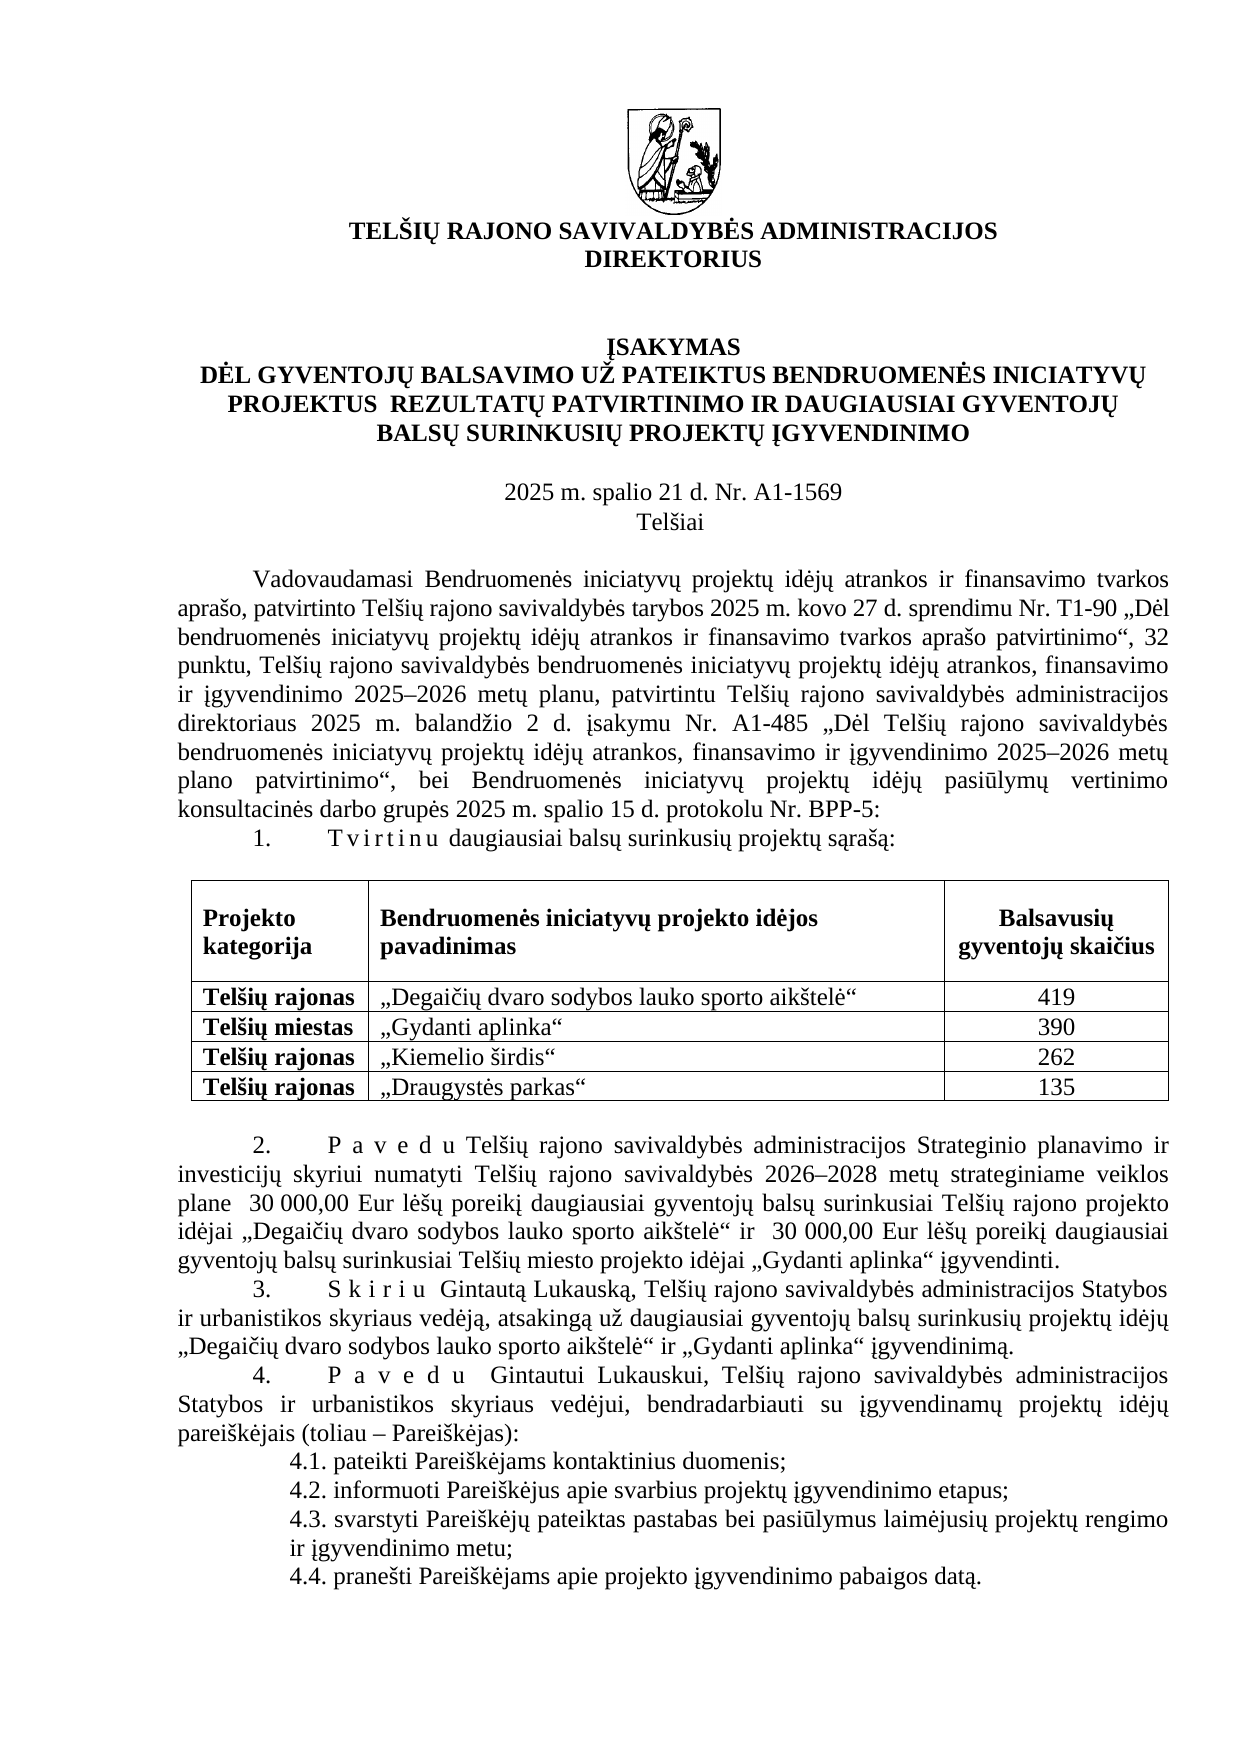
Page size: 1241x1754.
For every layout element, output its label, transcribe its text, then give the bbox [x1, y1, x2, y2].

text Vadovaudamasi Bendruomenės iniciatyvų projektų idėjų atrankos ir finansavimo tvarkos aprašo, patvirtinto Telšių rajono savivaldybės tarybos 2025 m. kovo 27 d. sprendimu Nr. T1-90 „Dėl bendruomenės iniciatyvų projektų idėjų atrankos ir finansavimo tvarkos aprašo patvirtinimo“, 32 punktu, Telšių rajono savivaldybės bendruomenės iniciatyvų projektų idėjų atrankos, finansavimo ir įgyvendinimo 2025–2026 metų planu, patvirtintu Telšių rajono savivaldybės administracijos direktoriaus 2025 m. balandžio 2 d. įsakymu Nr. A1-485 „Dėl Telšių rajono savivaldybės bendruomenės iniciatyvų projektų idėjų atrankos, finansavimo ir įgyvendinimo 2025–2026 metų plano patvirtinimo“, bei Bendruomenės iniciatyvų projektų idėjų pasiūlymų vertinimo konsultacinės darbo grupės 2025 m. spalio 15 d. protokolu Nr. BPP-5: [177, 564, 1169, 823]
table_cell 135 [945, 1072, 1168, 1100]
table_header Projekto kategorija [192, 881, 368, 981]
text 1. Tvirtinu daugiausiai balsų surinkusių projektų sąrašą: [177, 823, 1169, 852]
table_cell „Gydanti aplinka“ [369, 1012, 944, 1041]
table_cell „Draugystės parkas“ [369, 1072, 944, 1100]
table_cell 390 [945, 1012, 1168, 1041]
text 2. P a v e d u Telšių rajono savivaldybės administracijos Strateginio planavimo ir investicijų skyriui numatyti Telšių rajono savivaldybės 2026–2028 metų strateginiame veiklos plane 30 000,00 Eur lėšų poreikį daugiausiai gyventojų balsų surinkusiai Telšių rajono projekto idėjai „Degaičių dvaro sodybos lauko sporto aikštelė“ ir 30 000,00 Eur lėšų poreikį daugiausiai gyventojų balsų surinkusiai Telšių miesto projekto idėjai „Gydanti aplinka“ įgyvendinti. [177, 1130, 1169, 1274]
table_cell Telšių miestas [192, 1012, 368, 1041]
text 4.4. pranešti Pareiškėjams apie projekto įgyvendinimo pabaigos datą. [289, 1561, 1169, 1590]
table_cell „Degaičių dvaro sodybos lauko sporto aikštelė“ [369, 982, 944, 1011]
text 4. P a v e d u Gintautui Lukauskui, Telšių rajono savivaldybės administracijos Statybos ir urbanistikos skyriaus vedėjui, bendradarbiauti su įgyvendinamų projektų idėjų pareiškėjais (toliau – Pareiškėjas): [177, 1360, 1169, 1446]
table_cell 419 [945, 982, 1168, 1011]
table_header Bendruomenės iniciatyvų projekto idėjos pavadinimas [369, 881, 944, 981]
text 4.2. informuoti Pareiškėjus apie svarbius projektų įgyvendinimo etapus; [289, 1475, 1169, 1504]
table_cell ĮSAKYMAS [176, 331, 1171, 360]
table_cell Telšių rajonas [192, 1072, 368, 1100]
table_cell DĖL GYVENTOJŲ BALSAVIMO UŽ PATEIKTUS BENDRUOMENĖS INICIATYVŲ PROJEKTUS REZULTATŲ PATVIRTINIMO IR DAUGIAUSIAI GYVENTOJŲ BALSŲ SURINKUSIŲ PROJEKTŲ ĮGYVENDINIMO [176, 360, 1171, 447]
table_cell [176, 447, 1171, 476]
table_header Balsavusių gyventojų skaičius [945, 881, 1168, 981]
table_header [176, 30, 1171, 82]
text 4.1. pateikti Pareiškėjams kontaktinius duomenis; [289, 1446, 1169, 1475]
table_cell 262 [945, 1042, 1168, 1071]
text 4.3. svarstyti Pareiškėjų pateiktas pastabas bei pasiūlymus laimėjusių projektų rengimo ir įgyvendinimo metu; [289, 1504, 1169, 1561]
table_cell 2025 m. spalio 21 d. Nr. A1-1569 [176, 476, 1171, 506]
table_cell Telšiai [176, 506, 1171, 535]
table_cell Telšių rajonas [192, 982, 368, 1011]
table_cell Telšių rajonas [192, 1042, 368, 1071]
table_cell TELŠIŲ RAJONO SAVIVALDYBĖS ADMINISTRACIJOS DIREKTORIUS [176, 83, 1171, 331]
text 3. S k i r i u Gintautą Lukauską, Telšių rajono savivaldybės administracijos Statybos ir urbanistikos skyriaus vedėją, atsakingą už daugiausiai gyventojų balsų surinkusių projektų idėjų „Degaičių dvaro sodybos lauko sporto aikštelė“ ir „Gydanti aplinka“ įgyvendinimą. [177, 1274, 1169, 1360]
table_cell „Kiemelio širdis“ [369, 1042, 944, 1071]
